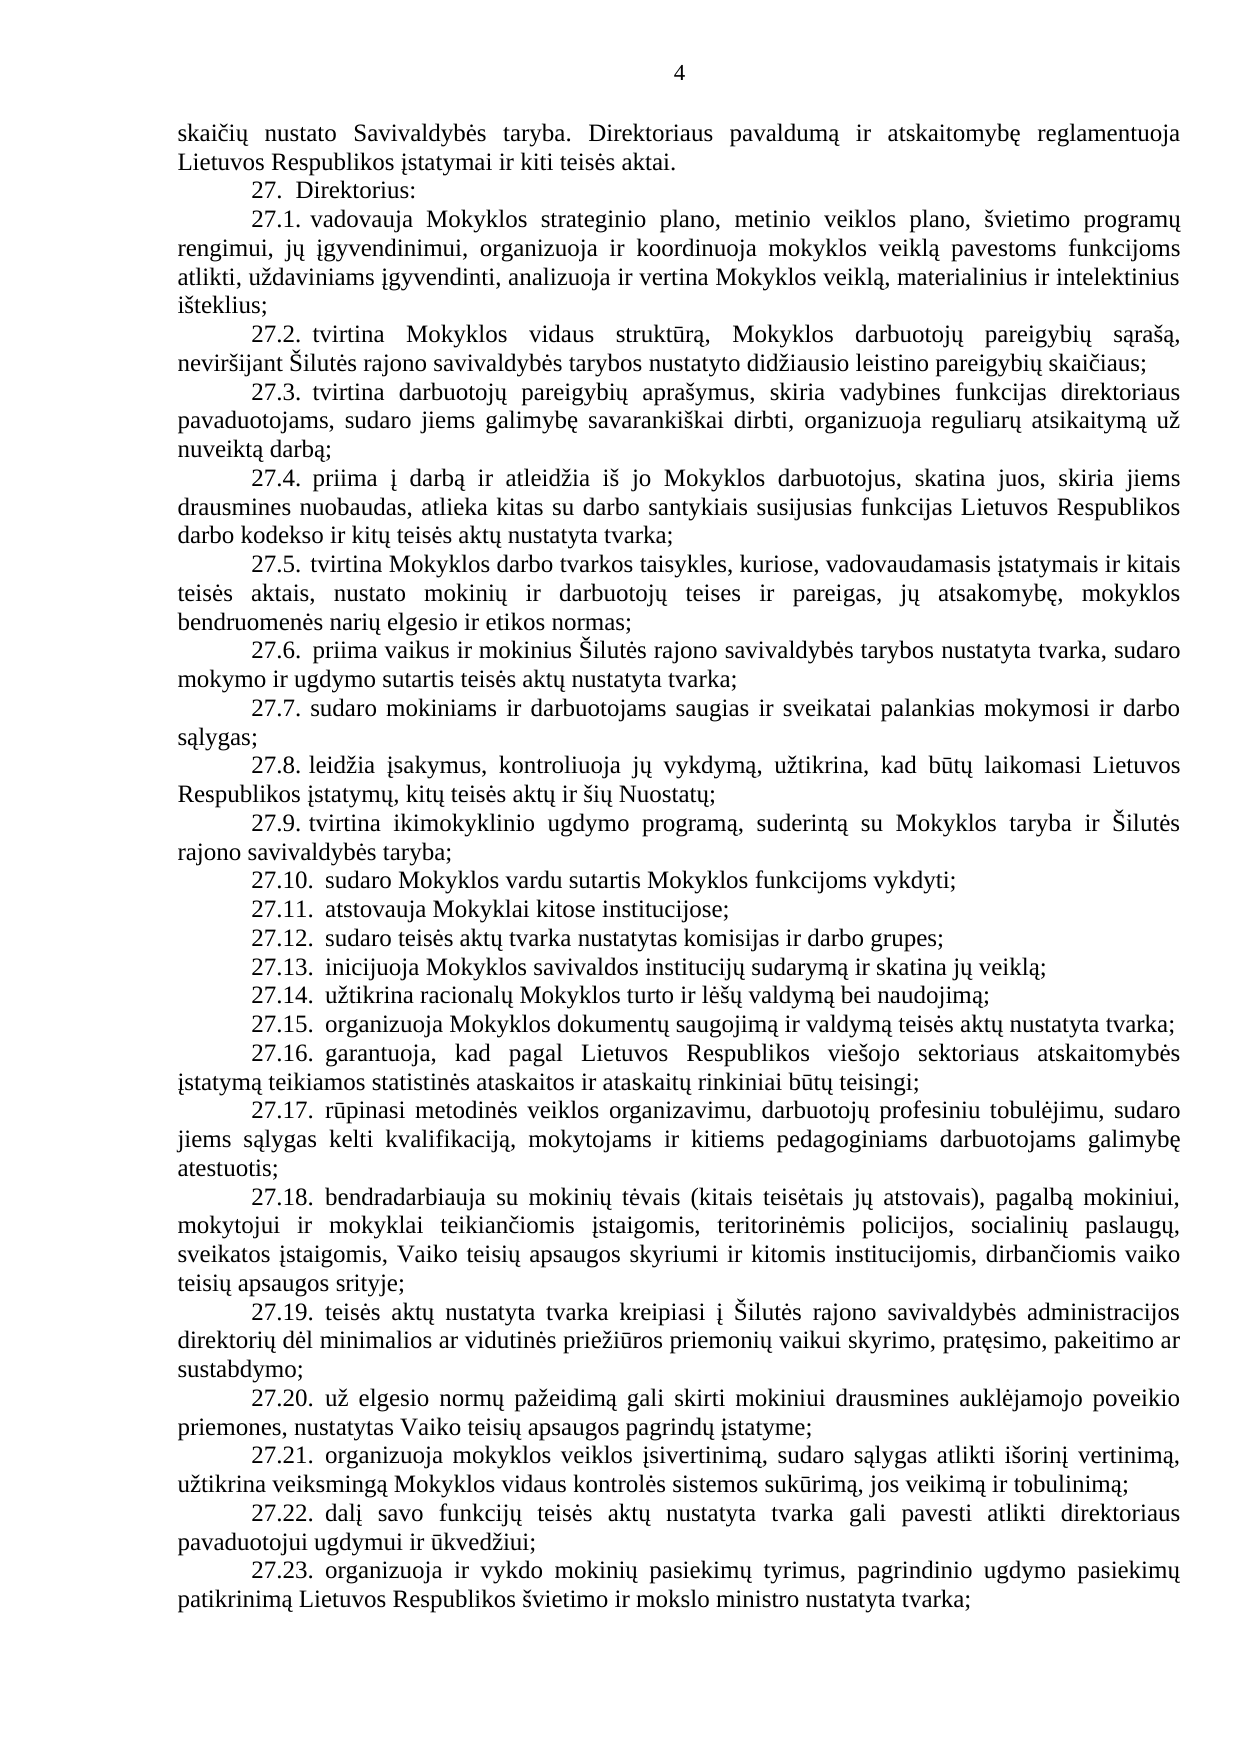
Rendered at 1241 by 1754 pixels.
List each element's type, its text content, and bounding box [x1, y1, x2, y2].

text 27.5. tvirtina Mokyklos darbo tvarkos taisykles, kuriose, vadovaudamasis įstatymais ir kitais teisės aktais, nustato mokinių ir darbuotojų teises ir pareigas, jų atsakomybę, mokyklos bendruomenės narių elgesio ir etikos normas; [177, 549, 1181, 636]
text 27.12. sudaro teisės aktų tvarka nustatytas komisijas ir darbo grupes; [177, 923, 1181, 952]
text 27.7. sudaro mokiniams ir darbuotojams saugias ir sveikatai palankias mokymosi ir darbo sąlygas; [177, 693, 1181, 751]
text 27.4. priima į darbą ir atleidžia iš jo Mokyklos darbuotojus, skatina juos, skiria jiems drausmines nuobaudas, atlieka kitas su darbo santykiais susijusias funkcijas Lietuvos Respublikos darbo kodekso ir kitų teisės aktų nustatyta tvarka; [177, 463, 1181, 549]
text 27.6. priima vaikus ir mokinius Šilutės rajono savivaldybės tarybos nustatyta tvarka, sudaro mokymo ir ugdymo sutartis teisės aktų nustatyta tvarka; [177, 636, 1181, 693]
text 27.1. vadovauja Mokyklos strateginio plano, metinio veiklos plano, švietimo programų rengimui, jų įgyvendinimui, organizuoja ir koordinuoja mokyklos veiklą pavestoms funkcijoms atlikti, uždaviniams įgyvendinti, analizuoja ir vertina Mokyklos veiklą, materialinius ir intelektinius išteklius; [177, 204, 1181, 319]
text 27.11. atstovauja Mokyklai kitose institucijose; [177, 894, 1181, 923]
text 27.10. sudaro Mokyklos vardu sutartis Mokyklos funkcijoms vykdyti; [177, 866, 1181, 894]
text 27.23. organizuoja ir vykdo mokinių pasiekimų tyrimus, pagrindinio ugdymo pasiekimų patikrinimą Lietuvos Respublikos švietimo ir mokslo ministro nustatyta tvarka; [177, 1556, 1181, 1613]
text 27.13. inicijuoja Mokyklos savivaldos institucijų sudarymą ir skatina jų veiklą; [177, 952, 1181, 981]
text 27.2. tvirtina Mokyklos vidaus struktūrą, Mokyklos darbuotojų pareigybių sąrašą, neviršijant Šilutės rajono savivaldybės tarybos nustatyto didžiausio leistino pareigybių skaičiaus; [177, 319, 1181, 377]
text 27.8. leidžia įsakymus, kontroliuoja jų vykdymą, užtikrina, kad būtų laikomasi Lietuvos Respublikos įstatymų, kitų teisės aktų ir šių Nuostatų; [177, 751, 1181, 808]
text 27.18. bendradarbiauja su mokinių tėvais (kitais teisėtais jų atstovais), pagalbą mokiniui, mokytojui ir mokyklai teikiančiomis įstaigomis, teritorinėmis policijos, socialinių paslaugų, sveikatos įstaigomis, Vaiko teisių apsaugos skyriumi ir kitomis institucijomis, dirbančiomis vaiko teisių apsaugos srityje; [177, 1182, 1181, 1297]
text 27. Direktorius: [177, 176, 1181, 204]
text 27.15. organizuoja Mokyklos dokumentų saugojimą ir valdymą teisės aktų nustatyta tvarka; [177, 1009, 1181, 1038]
text 27.14. užtikrina racionalų Mokyklos turto ir lėšų valdymą bei naudojimą; [177, 981, 1181, 1009]
text 27.3. tvirtina darbuotojų pareigybių aprašymus, skiria vadybines funkcijas direktoriaus pavaduotojams, sudaro jiems galimybę savarankiškai dirbti, organizuoja reguliarų atsikaitymą už nuveiktą darbą; [177, 377, 1181, 463]
text 27.19. teisės aktų nustatyta tvarka kreipiasi į Šilutės rajono savivaldybės administracijos direktorių dėl minimalios ar vidutinės priežiūros priemonių vaikui skyrimo, pratęsimo, pakeitimo ar sustabdymo; [177, 1297, 1181, 1383]
text 27.20. už elgesio normų pažeidimą gali skirti mokiniui drausmines auklėjamojo poveikio priemones, nustatytas Vaiko teisių apsaugos pagrindų įstatyme; [177, 1383, 1181, 1441]
text 27.16. garantuoja, kad pagal Lietuvos Respublikos viešojo sektoriaus atskaitomybės įstatymą teikiamos statistinės ataskaitos ir ataskaitų rinkiniai būtų teisingi; [177, 1038, 1181, 1096]
text 27.17. rūpinasi metodinės veiklos organizavimu, darbuotojų profesiniu tobulėjimu, sudaro jiems sąlygas kelti kvalifikaciją, mokytojams ir kitiems pedagoginiams darbuotojams galimybę atestuotis; [177, 1096, 1181, 1182]
text 27.9. tvirtina ikimokyklinio ugdymo programą, suderintą su Mokyklos taryba ir Šilutės rajono savivaldybės taryba; [177, 808, 1181, 866]
text skaičių nustato Savivaldybės taryba. Direktoriaus pavaldumą ir atskaitomybę reglamentuoja Lietuvos Respublikos įstatymai ir kiti teisės aktai. [177, 118, 1181, 176]
text 27.21. organizuoja mokyklos veiklos įsivertinimą, sudaro sąlygas atlikti išorinį vertinimą, užtikrina veiksmingą Mokyklos vidaus kontrolės sistemos sukūrimą, jos veikimą ir tobulinimą; [177, 1441, 1181, 1498]
text 27.22. dalį savo funkcijų teisės aktų nustatyta tvarka gali pavesti atlikti direktoriaus pavaduotojui ugdymui ir ūkvedžiui; [177, 1498, 1181, 1556]
